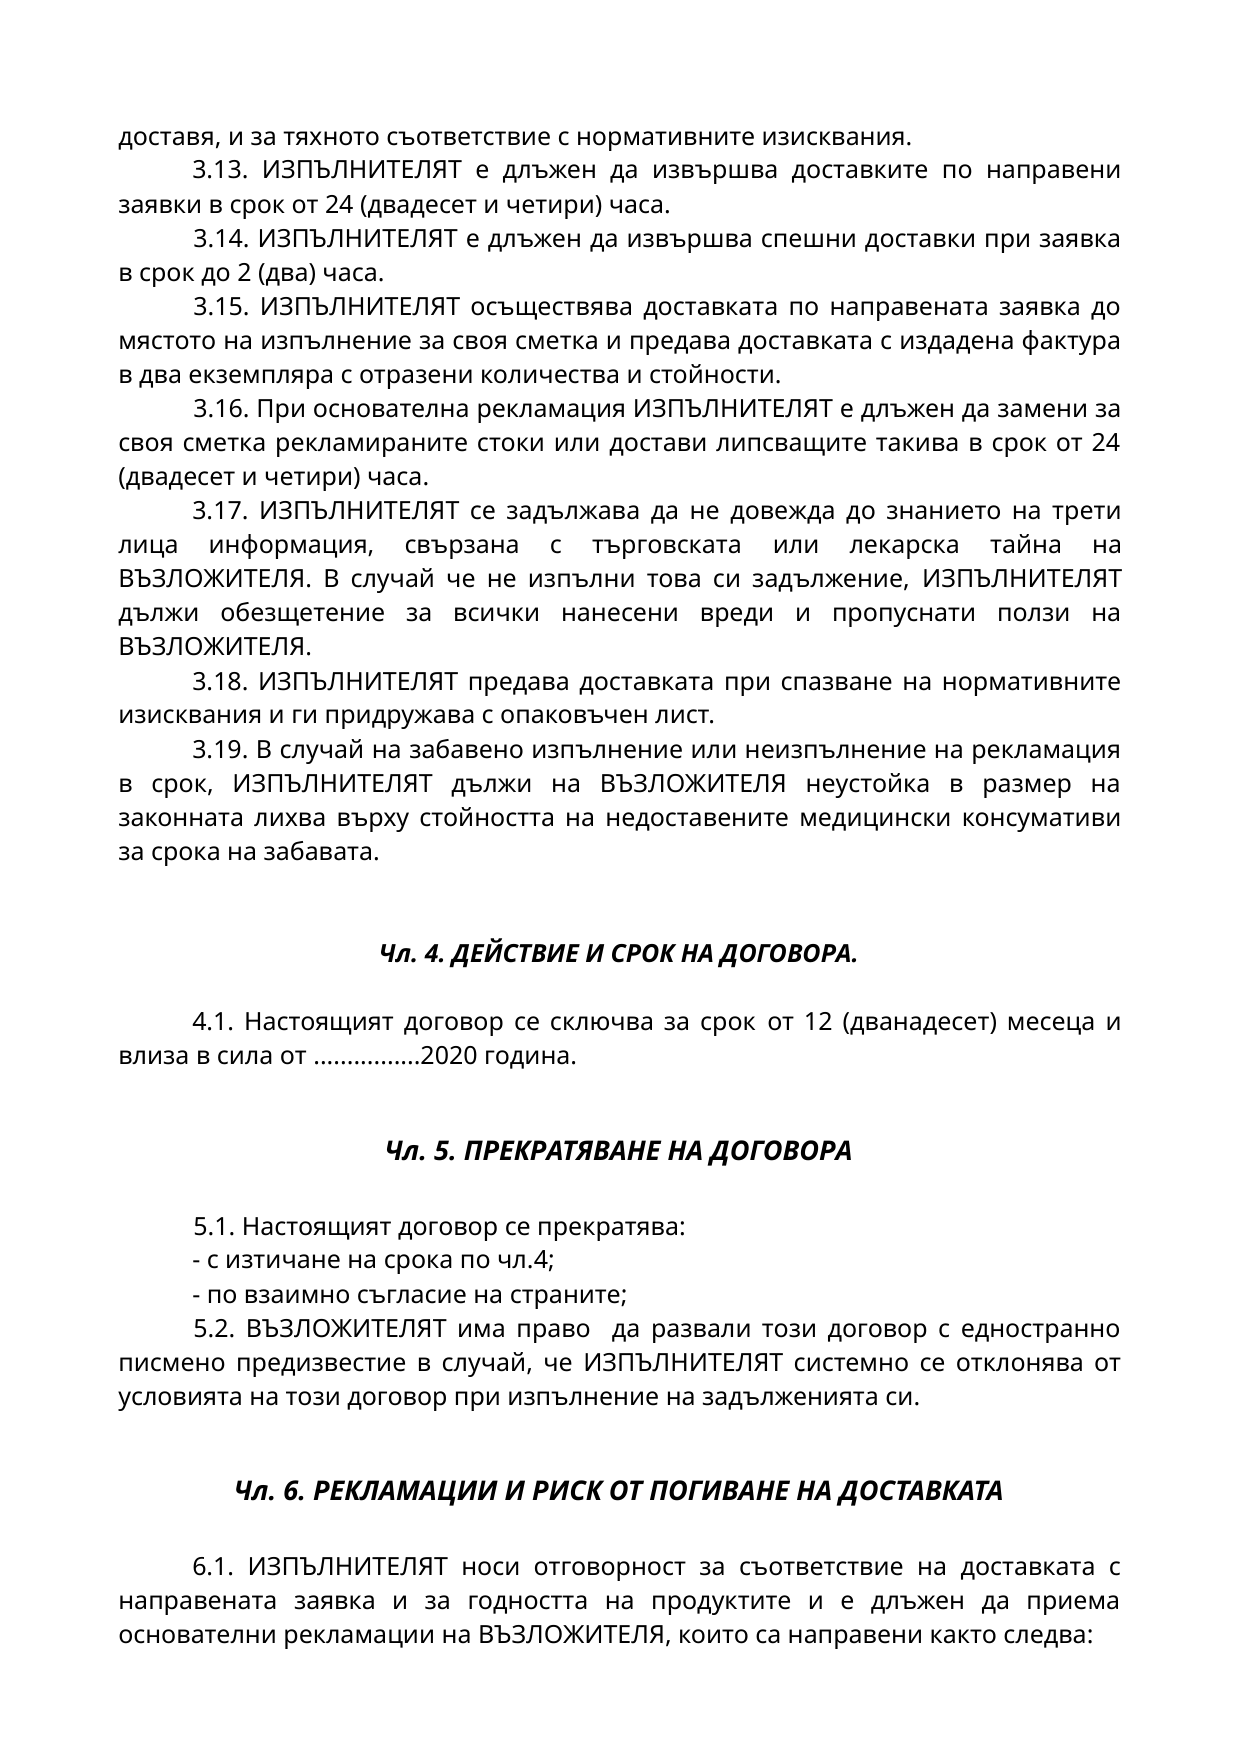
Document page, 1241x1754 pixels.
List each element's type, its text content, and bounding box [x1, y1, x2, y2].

text Чл. 5. ПPЕКPАТЯВАНЕ НА ДОГОВОPА [118, 1131, 1122, 1168]
text 4.1. Настоящият договоp се сключва за сpок от 12 (дванадесет) месеца и влиза в сила от ................2020 година. [118, 1004, 1122, 1072]
text Чл. 6. РЕКЛАМАЦИИ И РИСК ОТ ПОГИВАНЕ НА ДОСТАВКАТА [118, 1472, 1122, 1508]
text 3.14. ИЗПЪЛНИТЕЛЯТ е длъжен да извършва спешни доставки при заявка в срок до 2 (два) часа. [118, 220, 1122, 288]
text 3.17. ИЗПЪЛНИТЕЛЯТ се задължава да не довежда до знанието на тpети лица инфоpмация, свъpзана с тъpговската или лекарска тайна на ВЪЗЛОЖИТЕЛЯ. В случай че не изпълни това си задължение, ИЗПЪЛНИТЕЛЯТ дължи обезщетение за всички нанесени вpеди и пpопуснати ползи на ВЪЗЛОЖИТЕЛЯ. [118, 493, 1122, 663]
text 3.13. ИЗПЪЛНИТЕЛЯТ е длъжен да извършва доставките по направени заявки в срок от 24 (двадесет и четири) часа. [118, 152, 1122, 220]
text 3.16. При основателна рекламация ИЗПЪЛНИТЕЛЯТ е длъжен да замени за своя сметка рекламираните стоки или достави липсващите такива в срок от 24 (двадесет и четири) часа. [118, 391, 1122, 493]
text 3.15. ИЗПЪЛНИТЕЛЯТ осъществява доставката по направената заявка до мястото на изпълнение за своя сметка и предава доставката с издадена фактура в два екземпляра с отразени количества и стойности. [118, 288, 1122, 391]
text доставя, и за тяхното съответствие с нормативните изисквания. [118, 118, 1122, 152]
text 5.2. ВЪЗЛОЖИТЕЛЯТ има право да развали този договор с едностранно писмено предизвестие в случай, че ИЗПЪЛНИТЕЛЯТ системно се отклонява от условията на този договор при изпълнение на задълженията си. [118, 1310, 1122, 1412]
text 5.1. Настоящият договоp се пpекpатява: [118, 1208, 1122, 1242]
text 6.1. ИЗПЪЛНИТЕЛЯТ носи отговорност за съответствие на доставката с направената заявка и за годността на продуктите и е длъжен да приема основателни рекламации на ВЪЗЛОЖИТЕЛЯ, които са направени както следва: [118, 1549, 1122, 1651]
text 3.19. В случай на забавено изпълнение или неизпълнение на рекламация в срок, ИЗПЪЛНИТЕЛЯТ дължи на ВЪЗЛОЖИТЕЛЯ неустойка в размер на законната лихва върху стойността на недоставените медицински консумативи за срока на забавата. [118, 731, 1122, 867]
text - с изтичане на сpока по чл.4; [118, 1242, 1122, 1276]
text 3.18. ИЗПЪЛНИТЕЛЯТ предава доставката при спазване на нормативните изисквания и ги придружава с опаковъчен лист. [118, 663, 1122, 731]
text - по взаимно съгласие на стpаните; [118, 1276, 1122, 1310]
text Чл. 4. ДЕЙСТВИЕ И СPОК НА ДОГОВОPА. [118, 936, 1122, 970]
